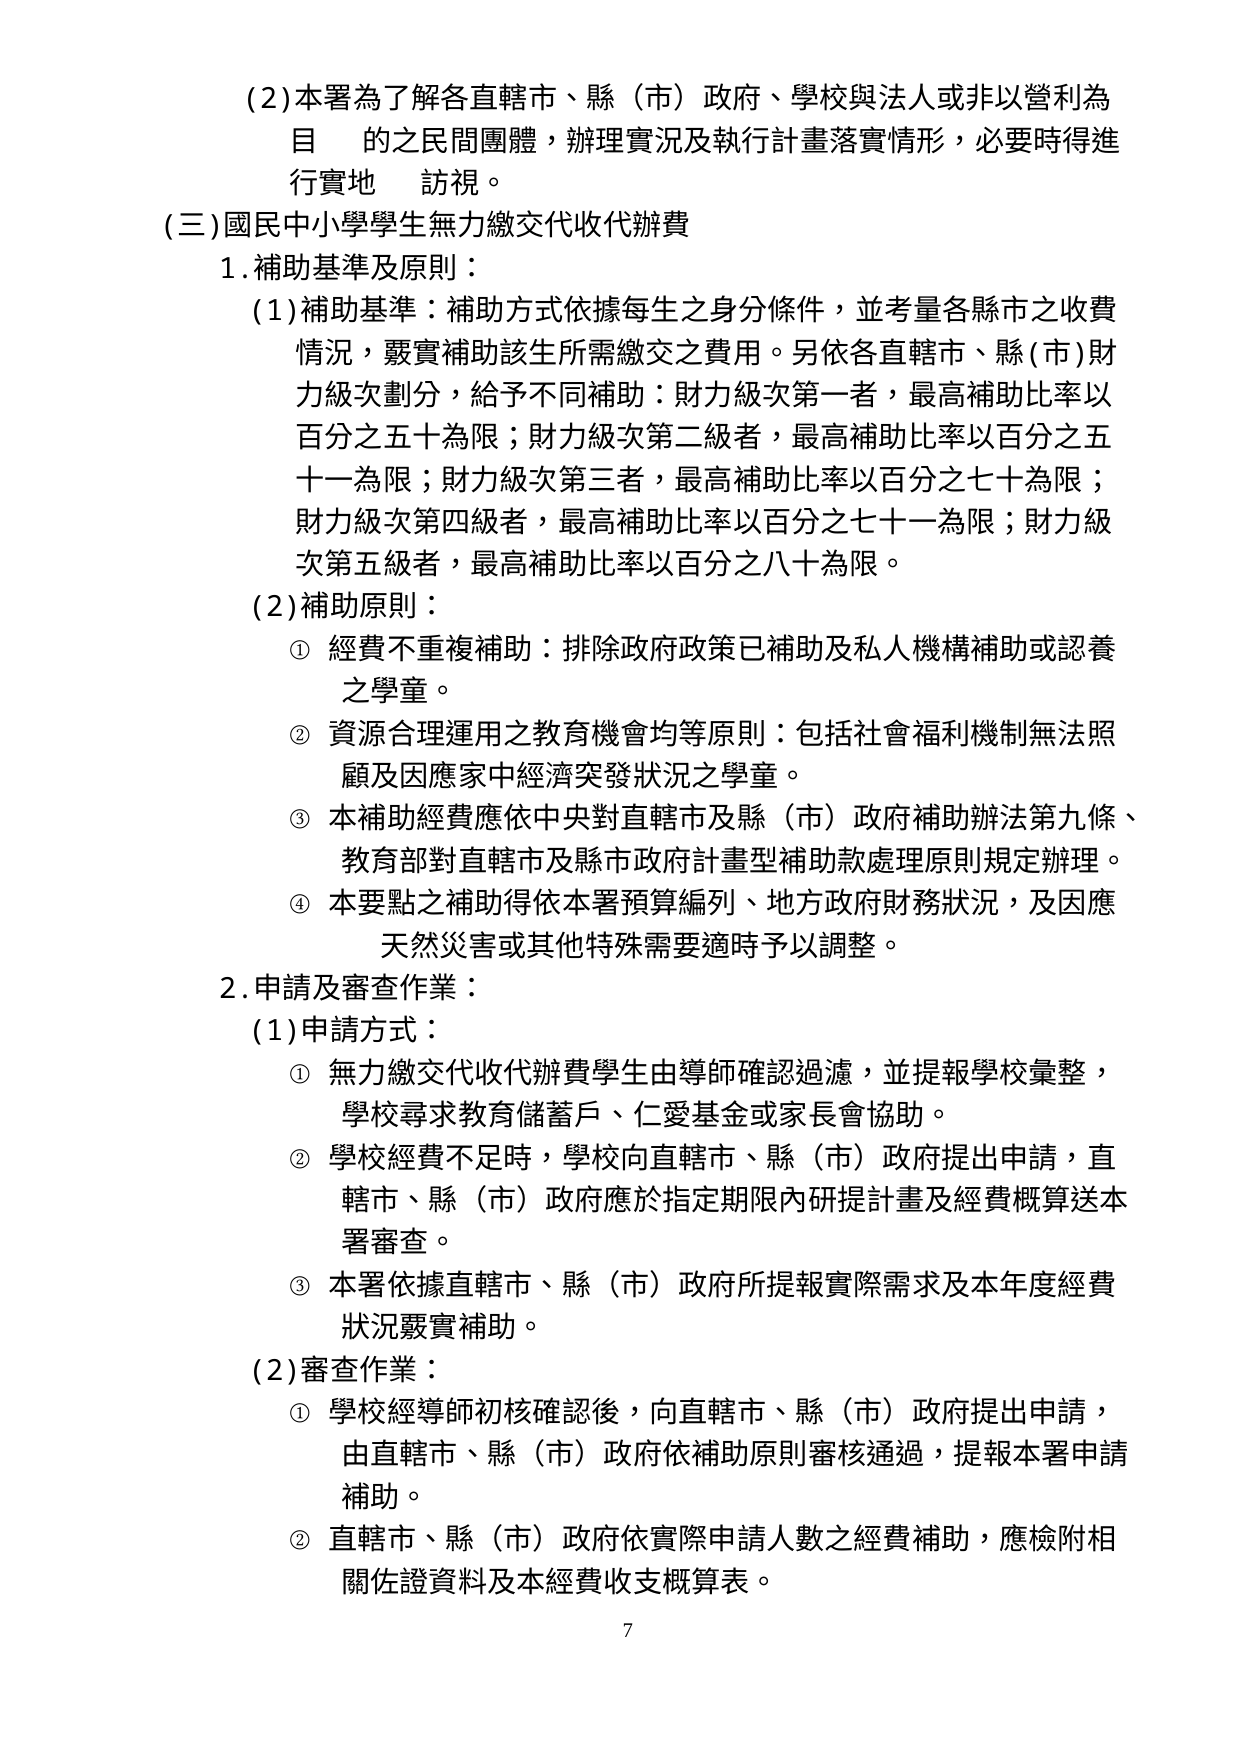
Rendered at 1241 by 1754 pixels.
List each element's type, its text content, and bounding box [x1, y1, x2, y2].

text 2.申請及審查作業： [218, 964, 1137, 1007]
text (2)本署為了解各直轄市、縣（市）政府、學校與法人或非以營利為目 的之民間團體，辦理實況及執行計畫落實情形，必要時得進行實地 訪視。 [242, 75, 1137, 202]
text ③ 本署依據直轄市、縣（市）政府所提報實際需求及本年度經費 [289, 1261, 1137, 1304]
text 關佐證資料及本經費收支概算表。 [289, 1558, 1137, 1601]
text (1)補助基準：補助方式依據每生之身分條件，並考量各縣市之收費情況，覈實補助該生所需繳交之費用。另依各直轄市、縣(市)財力級次劃分，給予不同補助：財力級次第一者，最高補助比率以百分之五十為限；財力級次第二級者，最高補助比率以百分之五十一為限；財力級次第三者，最高補助比率以百分之七十為限；財力級次第四級者，最高補助比率以百分之七十一為限；財力級次第五級者，最高補助比率以百分之八十為限。 [248, 287, 1137, 583]
text ① 經費不重複補助：排除政府政策已補助及私人機構補助或認養 [289, 625, 1137, 668]
text 顧及因應家中經濟突發狀況之學童。 [289, 753, 1137, 795]
text ④ 本要點之補助得依本署預算編列、地方政府財務狀況，及因應 [289, 880, 1137, 922]
text 1.補助基準及原則： [218, 244, 1137, 287]
text ② 直轄市、縣（市）政府依實際申請人數之經費補助，應檢附相 [289, 1516, 1137, 1558]
text (2)補助原則： [248, 583, 1137, 625]
text 之學童。 [289, 668, 1137, 710]
text 狀況覈實補助。 [289, 1304, 1137, 1346]
text 教育部對直轄市及縣市政府計畫型補助款處理原則規定辦理。 [289, 837, 1137, 880]
text ③ 本補助經費應依中央對直轄市及縣（市）政府補助辦法第九條、 [289, 795, 1137, 837]
text ① 學校經導師初核確認後，向直轄市、縣（市）政府提出申請， [289, 1388, 1137, 1431]
text ② 資源合理運用之教育機會均等原則：包括社會福利機制無法照 [289, 710, 1137, 753]
text (1)申請方式： [248, 1007, 1137, 1049]
text (三)國民中小學學生無力繳交代收代辦費 [159, 202, 1137, 244]
text 補助。 [289, 1473, 1137, 1516]
text ① 無力繳交代收代辦費學生由導師確認過濾，並提報學校彙整， [289, 1049, 1137, 1092]
text 署審查。 [289, 1219, 1137, 1261]
text 轄市、縣（市）政府應於指定期限內研提計畫及經費概算送本 [289, 1177, 1137, 1219]
text 天然災害或其他特殊需要適時予以調整。 [118, 922, 1137, 964]
text 由直轄市、縣（市）政府依補助原則審核通過，提報本署申請 [289, 1431, 1137, 1473]
text 學校尋求教育儲蓄戶、仁愛基金或家長會協助。 [289, 1092, 1137, 1134]
text (2)審查作業： [248, 1346, 1137, 1388]
text ② 學校經費不足時，學校向直轄市、縣（市）政府提出申請，直 [289, 1134, 1137, 1177]
